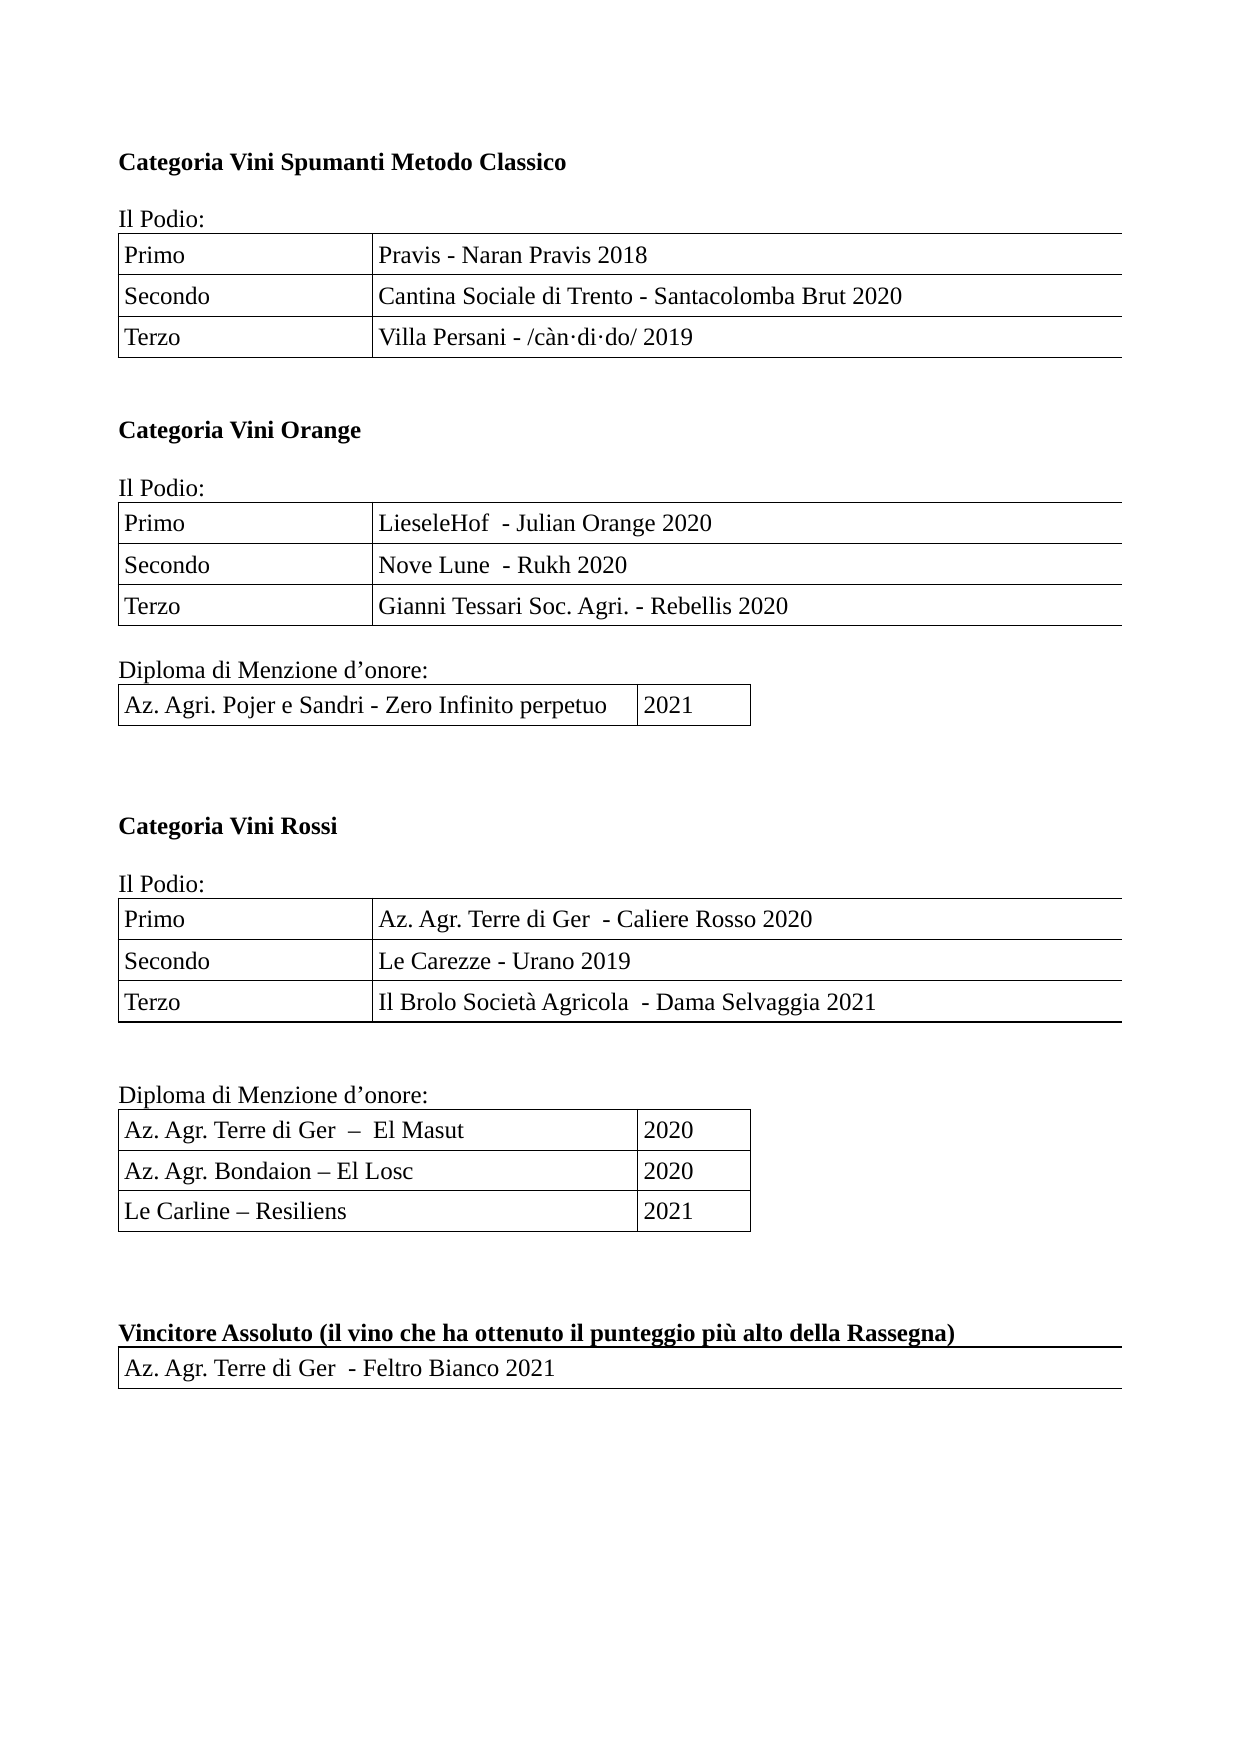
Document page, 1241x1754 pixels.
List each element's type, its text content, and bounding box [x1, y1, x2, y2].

table_header Primo [119, 899, 372, 939]
table_cell Terzo [119, 981, 372, 1021]
table_cell Il Brolo Società Agricola - Dama Selvaggia 2021 [373, 981, 1122, 1021]
text Il Podio: [118, 869, 1122, 898]
table_header Az. Agri. Pojer e Sandri - Zero Infinito perpetuo [119, 685, 637, 725]
table_cell Az. Agr. Bondaion – El Losc [119, 1151, 637, 1190]
table_cell Villa Persani - /càn·di·do/ 2019 [373, 317, 1122, 357]
table_cell Secondo [119, 544, 372, 584]
table_header Pravis - Naran Pravis 2018 [373, 234, 1122, 274]
table_cell Nove Lune - Rukh 2020 [373, 544, 1122, 584]
table_cell Le Carline – Resiliens [119, 1191, 637, 1231]
table_cell Secondo [119, 940, 372, 980]
table_cell Secondo [119, 275, 372, 316]
table_header Primo [119, 234, 372, 274]
text Il Podio: [118, 473, 1122, 502]
text Categoria Vini Rossi [118, 811, 1122, 840]
text Il Podio: [118, 204, 1122, 233]
table_header Primo [119, 503, 372, 543]
table_cell Le Carezze - Urano 2019 [373, 940, 1122, 980]
text Diploma di Menzione d’onore: [118, 655, 1122, 684]
text Categoria Vini Spumanti Metodo Classico [118, 147, 1122, 176]
table_header Az. Agr. Terre di Ger – El Masut [119, 1110, 637, 1149]
table_header 2021 [638, 685, 750, 725]
text Vincitore Assoluto (il vino che ha ottenuto il punteggio più alto della Rassegna) [118, 1318, 1122, 1346]
text Diploma di Menzione d’onore: [118, 1080, 1122, 1109]
table_cell Terzo [119, 317, 372, 357]
table_cell 2020 [638, 1151, 750, 1190]
text Categoria Vini Orange [118, 415, 1122, 444]
table_header 2020 [638, 1110, 750, 1149]
table_cell Cantina Sociale di Trento - Santacolomba Brut 2020 [373, 275, 1122, 316]
table_cell Gianni Tessari Soc. Agri. - Rebellis 2020 [373, 585, 1122, 625]
table_header LieseleHof - Julian Orange 2020 [373, 503, 1122, 543]
table_header Az. Agr. Terre di Ger - Feltro Bianco 2021 [119, 1348, 1122, 1388]
table_cell 2021 [638, 1191, 750, 1231]
table_cell Terzo [119, 585, 372, 625]
table_header Az. Agr. Terre di Ger - Caliere Rosso 2020 [373, 899, 1122, 939]
